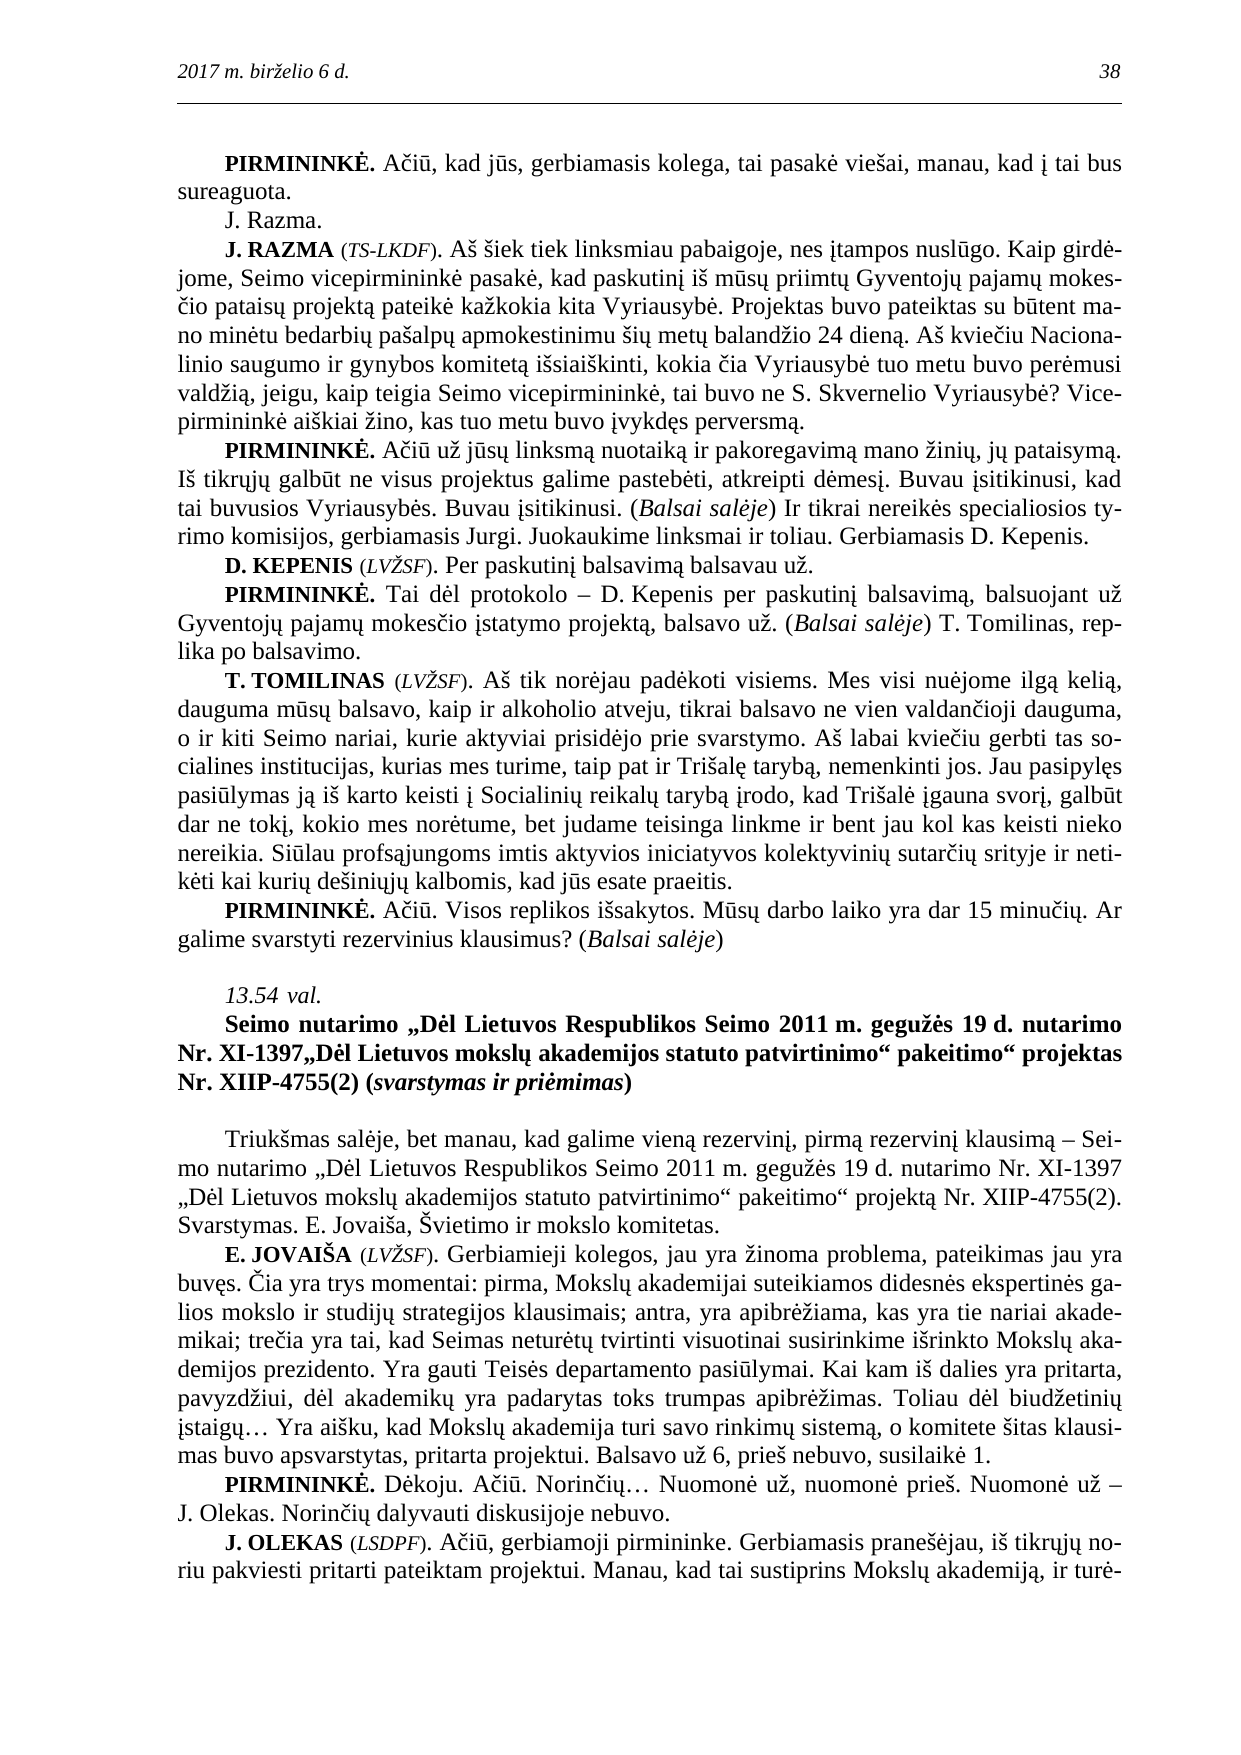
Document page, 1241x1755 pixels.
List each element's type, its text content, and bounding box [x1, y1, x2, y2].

text J. Raz­ma. [177, 205, 1122, 234]
text J. RAZMA (TS-LKDF). Aš šiek tiek links­miau pa­bai­go­je, nes įtam­pos nu­slū­go. Kaip gir­dė­jo­me, Sei­mo vi­ce­pir­mi­nin­kė pa­sa­kė, kad pas­ku­ti­nį iš mū­sų pri­im­tų Gy­ven­to­jų pa­ja­mų mo­kes­čio pa­tai­sų pro­jek­tą pa­tei­kė kaž­ko­kia ki­ta Vy­riau­sy­bė. Pro­jek­tas bu­vo pa­teik­tas su bū­tent ma­no mi­nė­tu be­dar­bių pa­šal­pų ap­mo­kes­ti­ni­mu šių me­tų ba­lan­džio 24 die­ną. Aš kvie­čiu Na­cio­na­li­nio sau­gu­mo ir gy­ny­bos ko­mi­te­tą iš­si­aiš­kin­ti, ko­kia čia Vy­riau­sy­bė tuo me­tu bu­vo per­ė­mu­si val­džią, jei­gu, kaip tei­gia Sei­mo vi­ce­pir­mi­nin­kė, tai bu­vo ne S. Skver­ne­lio Vy­riau­sy­bė? Vi­ce­pir­mi­nin­kė aiš­kiai ži­no, kas tuo me­tu bu­vo įvyk­dęs per­ver­smą. [177, 234, 1122, 435]
text 13.54 val. [224, 981, 1122, 1009]
text PIRMININKĖ. Dė­ko­ju. Ačiū. No­rin­čių… Nuo­mo­nė už, nuo­mo­nė prieš. Nuo­mo­nė už – J. Ole­kas. No­rin­čių da­ly­vau­ti dis­ku­si­jo­je ne­bu­vo. [177, 1469, 1122, 1527]
text Sei­mo nu­ta­ri­mo „Dėl Lie­tu­vos Res­pub­li­kos Sei­mo 2011 m. ge­gu­žės 19 d. nu­ta­ri­mo Nr. XI-1397„Dėl Lie­tu­vos moks­lų aka­de­mi­jos sta­tu­to pa­tvir­ti­ni­mo“ pa­kei­ti­mo“ pro­jek­tas Nr. XIIP-4755(2) (svars­ty­mas ir pri­ėmi­mas) [177, 1009, 1122, 1095]
text PIRMININKĖ. Ačiū už jū­sų links­mą nuo­tai­ką ir pa­ko­re­ga­vi­mą ma­no ži­nių, jų pa­tai­sy­mą. Iš tik­rų­jų gal­būt ne vi­sus pro­jek­tus ga­li­me pa­ste­bė­ti, at­kreip­ti dė­me­sį. Bu­vau įsi­ti­ki­nu­si, kad tai bu­vu­sios Vy­riau­sy­bės. Bu­vau įsi­ti­ki­nu­si. (Bal­sai sa­lė­je) Ir tik­rai ne­rei­kės spe­cia­lio­sios ty­ri­mo ko­mi­si­jos, ger­bia­ma­sis Jur­gi. Juo­kau­ki­me links­mai ir to­liau. Ger­bia­ma­sis D. Ke­pe­nis. [177, 435, 1122, 550]
text E. JOVAIŠA (LVŽSF). Ger­bia­mie­ji ko­le­gos, jau yra ži­no­ma pro­ble­ma, pa­tei­ki­mas jau yra bu­vęs. Čia yra trys mo­men­tai: pir­ma, Moks­lų aka­de­mi­jai su­tei­kia­mos di­des­nės eks­per­ti­nės ga­lios moks­lo ir stu­di­jų stra­te­gi­jos klau­si­mais; an­tra, yra api­brė­žia­ma, kas yra tie na­riai aka­de­mi­kai; tre­čia yra tai, kad Sei­mas ne­tu­rė­tų tvir­tin­ti vi­suo­ti­nai su­si­rin­ki­me iš­rink­to Moks­lų aka­de­mi­jos pre­zi­den­to. Yra gau­ti Tei­sės de­par­ta­men­to pa­siū­ly­mai. Kai kam iš da­lies yra pri­tar­ta, pa­vyz­džiui, dėl aka­de­mi­kų yra pa­da­ry­tas toks trum­pas api­brė­ži­mas. To­liau dėl biu­dže­ti­nių įstai­gų… Yra aiš­ku, kad Moks­lų aka­de­mi­ja tu­ri sa­vo rin­ki­mų sis­te­mą, o ko­mi­te­te ši­tas klau­si­mas bu­vo ap­svars­ty­tas, pri­tar­ta pro­jek­tui. Bal­sa­vo už 6, prieš ne­bu­vo, su­si­lai­kė 1. [177, 1239, 1122, 1469]
text PIRMININKĖ. Ačiū, kad jūs, ger­bia­ma­sis ko­le­ga, tai pa­sa­kė vie­šai, ma­nau, kad į tai bus su­re­a­guo­ta. [177, 148, 1122, 205]
text Triukš­mas sa­lė­je, bet ma­nau, kad ga­li­me vie­ną re­zer­vi­nį, pir­mą re­zer­vi­nį klau­si­mą – Sei­mo nu­ta­ri­mo „Dėl Lie­tu­vos Res­pub­li­kos Sei­mo 2011 m. ge­gu­žės 19 d. nu­ta­ri­mo Nr. XI-1397 „Dėl Lie­tu­vos moks­lų aka­de­mi­jos sta­tu­to pa­tvir­ti­ni­mo“ pa­kei­ti­mo“ pro­jek­tą Nr. XIIP-4755(2). Svars­ty­mas. E. Jo­vai­ša, Švie­ti­mo ir moks­lo ko­mi­te­tas. [177, 1124, 1122, 1239]
text J. OLEKAS (LSDPF). Ačiū, ger­bia­mo­ji pir­mi­nin­ke. Ger­bia­ma­sis pra­ne­šė­jau, iš tik­rų­jų no­riu pa­kvies­ti pri­tar­ti pa­teik­tam pro­jek­tui. Ma­nau, kad tai su­stip­rins Moks­lų aka­de­mi­ją, ir tu­rė­ [177, 1527, 1122, 1584]
text T. TOMILINAS (LVŽSF). Aš tik no­rė­jau pa­dė­ko­ti vi­siems. Mes vi­si nu­ė­jo­me il­gą ke­lią, dau­gu­ma mū­sų bal­sa­vo, kaip ir al­ko­ho­lio at­ve­ju, tik­rai bal­sa­vo ne vien val­dan­čio­ji dau­gu­ma, o ir ki­ti Sei­mo na­riai, ku­rie ak­ty­viai pri­si­dė­jo prie svars­ty­mo. Aš la­bai kvie­čiu gerb­ti tas so­cia­li­nes ins­ti­tu­ci­jas, ku­rias mes tu­ri­me, taip pat ir Tri­ša­lę ta­ry­bą, ne­men­kin­ti jos. Jau pa­si­py­lęs pa­siū­ly­mas ją iš kar­to keis­ti į So­cia­li­nių rei­ka­lų ta­ry­bą įro­do, kad Tri­ša­lė įgau­na svo­rį, gal­būt dar ne to­kį, ko­kio mes no­rė­tu­me, bet ju­da­me tei­sin­ga lin­kme ir bent jau kol kas keis­ti nie­ko ne­rei­kia. Siū­lau prof­są­jun­goms im­tis ak­ty­vios ini­cia­ty­vos ko­lek­ty­vi­nių su­tar­čių sri­ty­je ir ne­ti­kė­ti kai ku­rių de­ši­nių­jų kal­bo­mis, kad jūs esa­te pra­ei­tis. [177, 665, 1122, 895]
text PIRMININKĖ. Tai dėl pro­to­ko­lo – D. Ke­pe­nis per pas­ku­ti­nį bal­sa­vi­mą, bal­suo­jant už Gy­ven­to­jų pa­ja­mų mo­kes­čio įsta­ty­mo pro­jek­tą, bal­sa­vo už. (Bal­sai sa­lė­je) T. To­mi­li­nas, re­p­li­ka po bal­sa­vi­mo. [177, 579, 1122, 665]
text PIRMININKĖ. Ačiū. Vi­sos re­pli­kos iš­sa­ky­tos. Mū­sų dar­bo lai­ko yra dar 15 mi­nu­čių. Ar ga­li­me svars­ty­ti re­zer­vi­nius klau­si­mus? (Bal­sai sa­lė­je) [177, 895, 1122, 953]
text D. KEPENIS (LVŽSF). Per pas­ku­ti­nį bal­sa­vi­mą bal­sa­vau už. [177, 550, 1122, 579]
